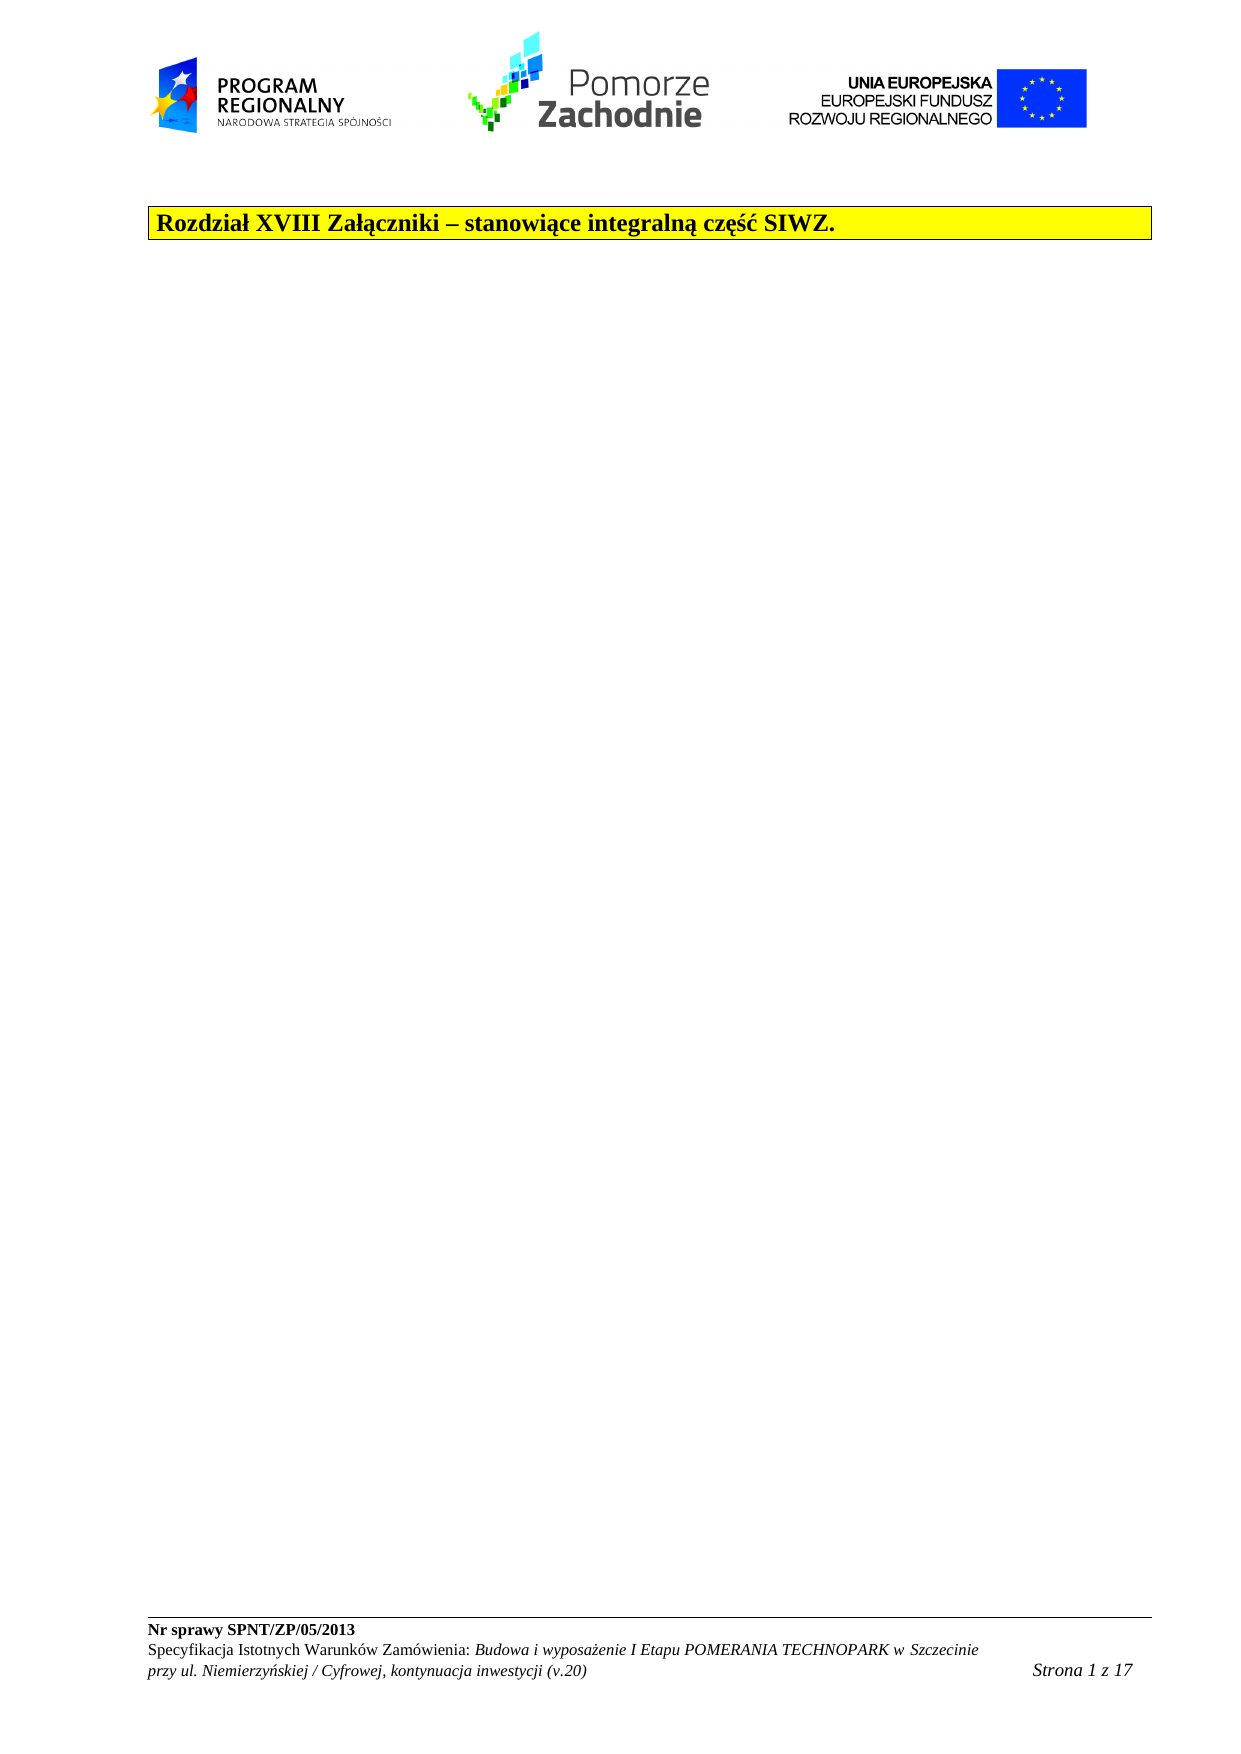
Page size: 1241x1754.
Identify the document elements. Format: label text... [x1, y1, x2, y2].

picture [149, 31, 1087, 133]
subtitle Rozdział XVIII Załączniki – stanowiące integralną część SIWZ. [149, 207, 1151, 239]
